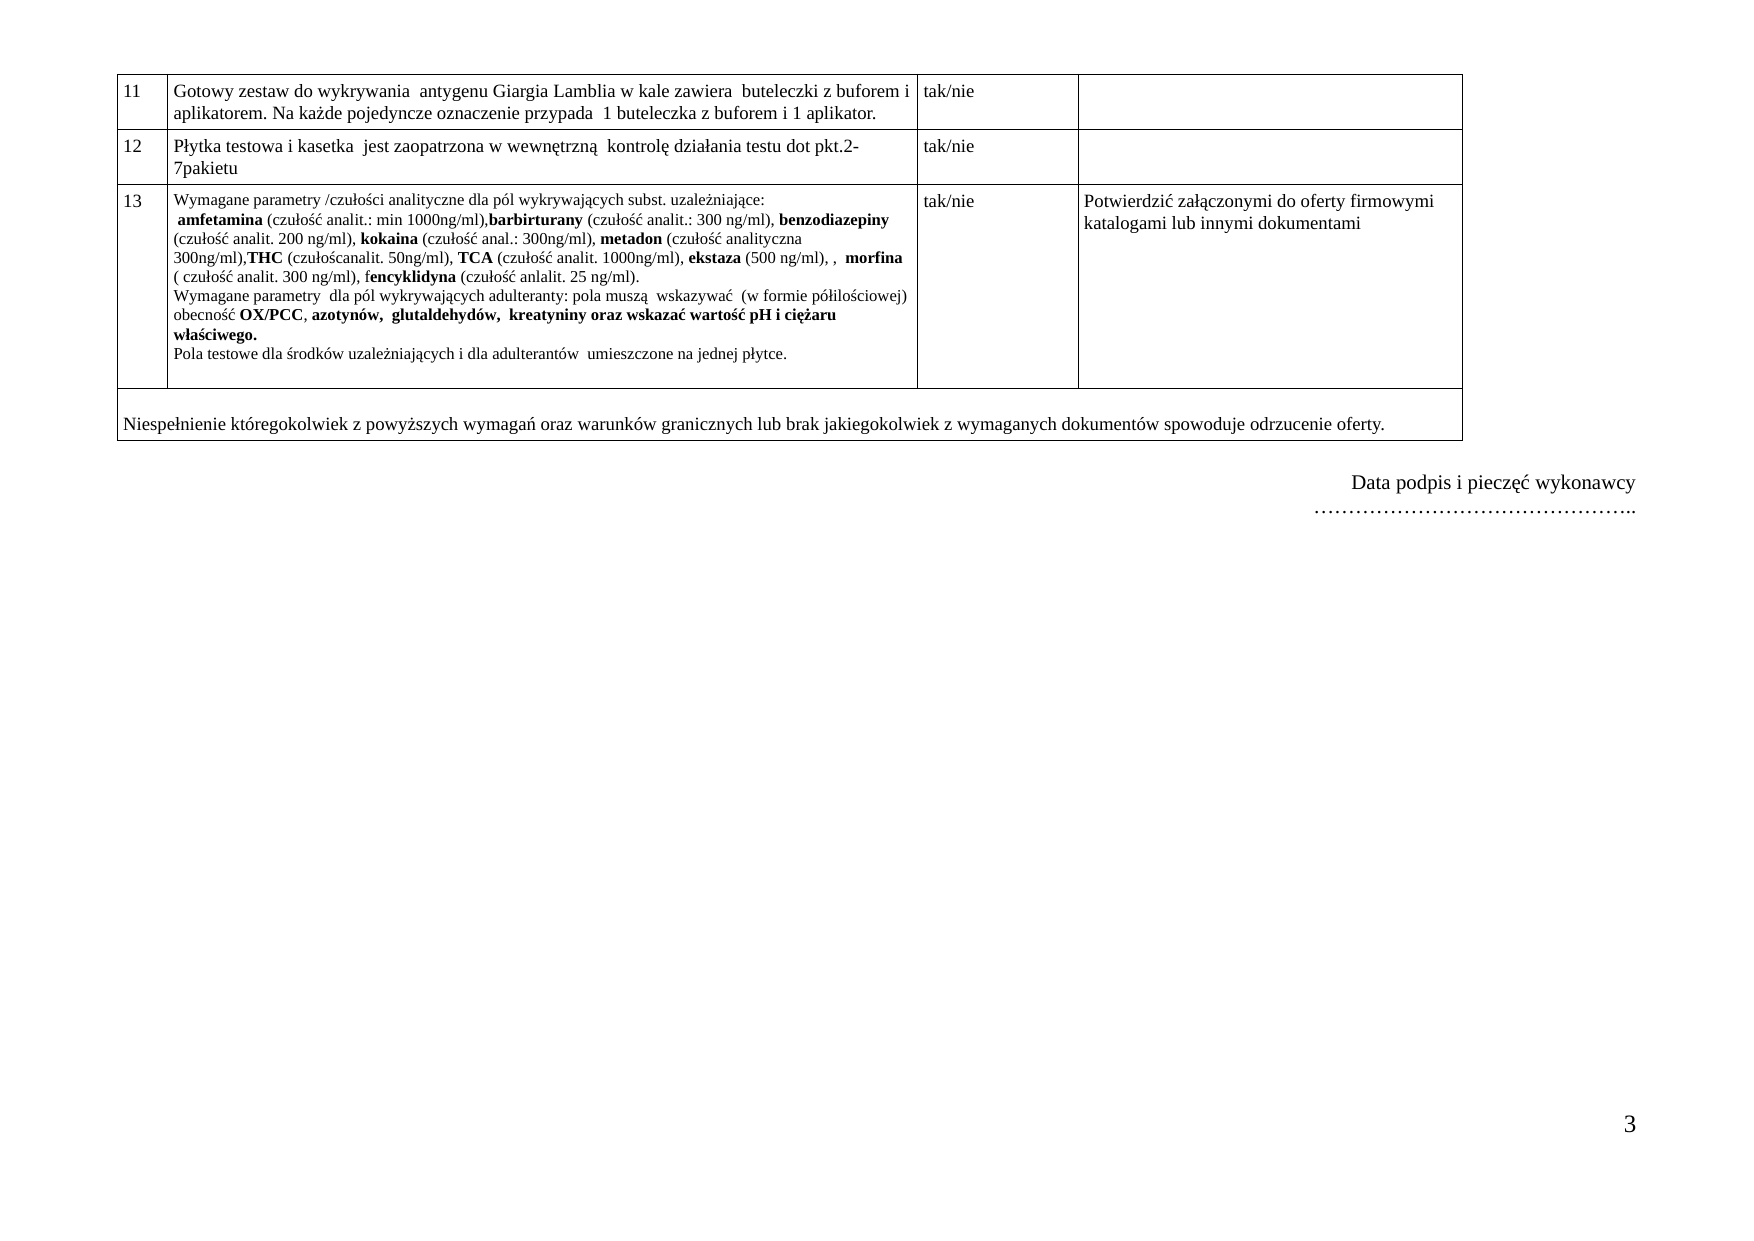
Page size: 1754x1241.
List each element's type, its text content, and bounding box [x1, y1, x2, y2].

table_cell tak/nie [918, 185, 1078, 388]
table_cell tak/nie [918, 75, 1078, 129]
table_cell Wymagane parametry /czułości analityczne dla pól wykrywających subst. uzależniające: amfetamina (czułość analit.: min 1000ng/ml),barbirturany (czułość analit.: 300 ng/ml), benzodiazepiny (czułość analit. 200 ng/ml), kokaina (czułość anal.: 300ng/ml), metadon (czułość analityczna 300ng/ml),THC (czułoścanalit. 50ng/ml), TCA (czułość analit. 1000ng/ml), ekstaza (500 ng/ml), , morfina ( czułość analit. 300 ng/ml), fencyklidyna (czułość anlalit. 25 ng/ml). Wymagane parametry dla pól wykrywających adulteranty: pola muszą wskazywać (w formie półilościowej) obecność OX/PCC, azotynów, glutaldehydów, kreatyniny oraz wskazać wartość pH i ciężaru właściwego. Pola testowe dla środków uzależniających i dla adulterantów umieszczone na jednej płytce. [168, 185, 917, 388]
text ……………………………………….. [167, 494, 1636, 518]
table_cell 13 [118, 185, 167, 388]
table_cell Niespełnienie któregokolwiek z powyższych wymagań oraz warunków granicznych lub brak jakiegokolwiek z wymaganych dokumentów spowoduje odrzucenie oferty. [118, 389, 1462, 440]
table_cell Płytka testowa i kasetka jest zaopatrzona w wewnętrzną kontrolę działania testu dot pkt.2-7pakietu [168, 130, 917, 184]
table_cell 11 [118, 75, 167, 129]
text Data podpis i pieczęć wykonawcy [167, 469, 1636, 494]
table_cell [1079, 130, 1462, 184]
table_cell [1079, 75, 1462, 129]
table_cell 12 [118, 130, 167, 184]
table_cell Gotowy zestaw do wykrywania antygenu Giargia Lamblia w kale zawiera buteleczki z buforem i aplikatorem. Na każde pojedyncze oznaczenie przypada 1 buteleczka z buforem i 1 aplikator. [168, 75, 917, 129]
table_cell Potwierdzić załączonymi do oferty firmowymi katalogami lub innymi dokumentami [1079, 185, 1462, 388]
table_cell tak/nie [918, 130, 1078, 184]
